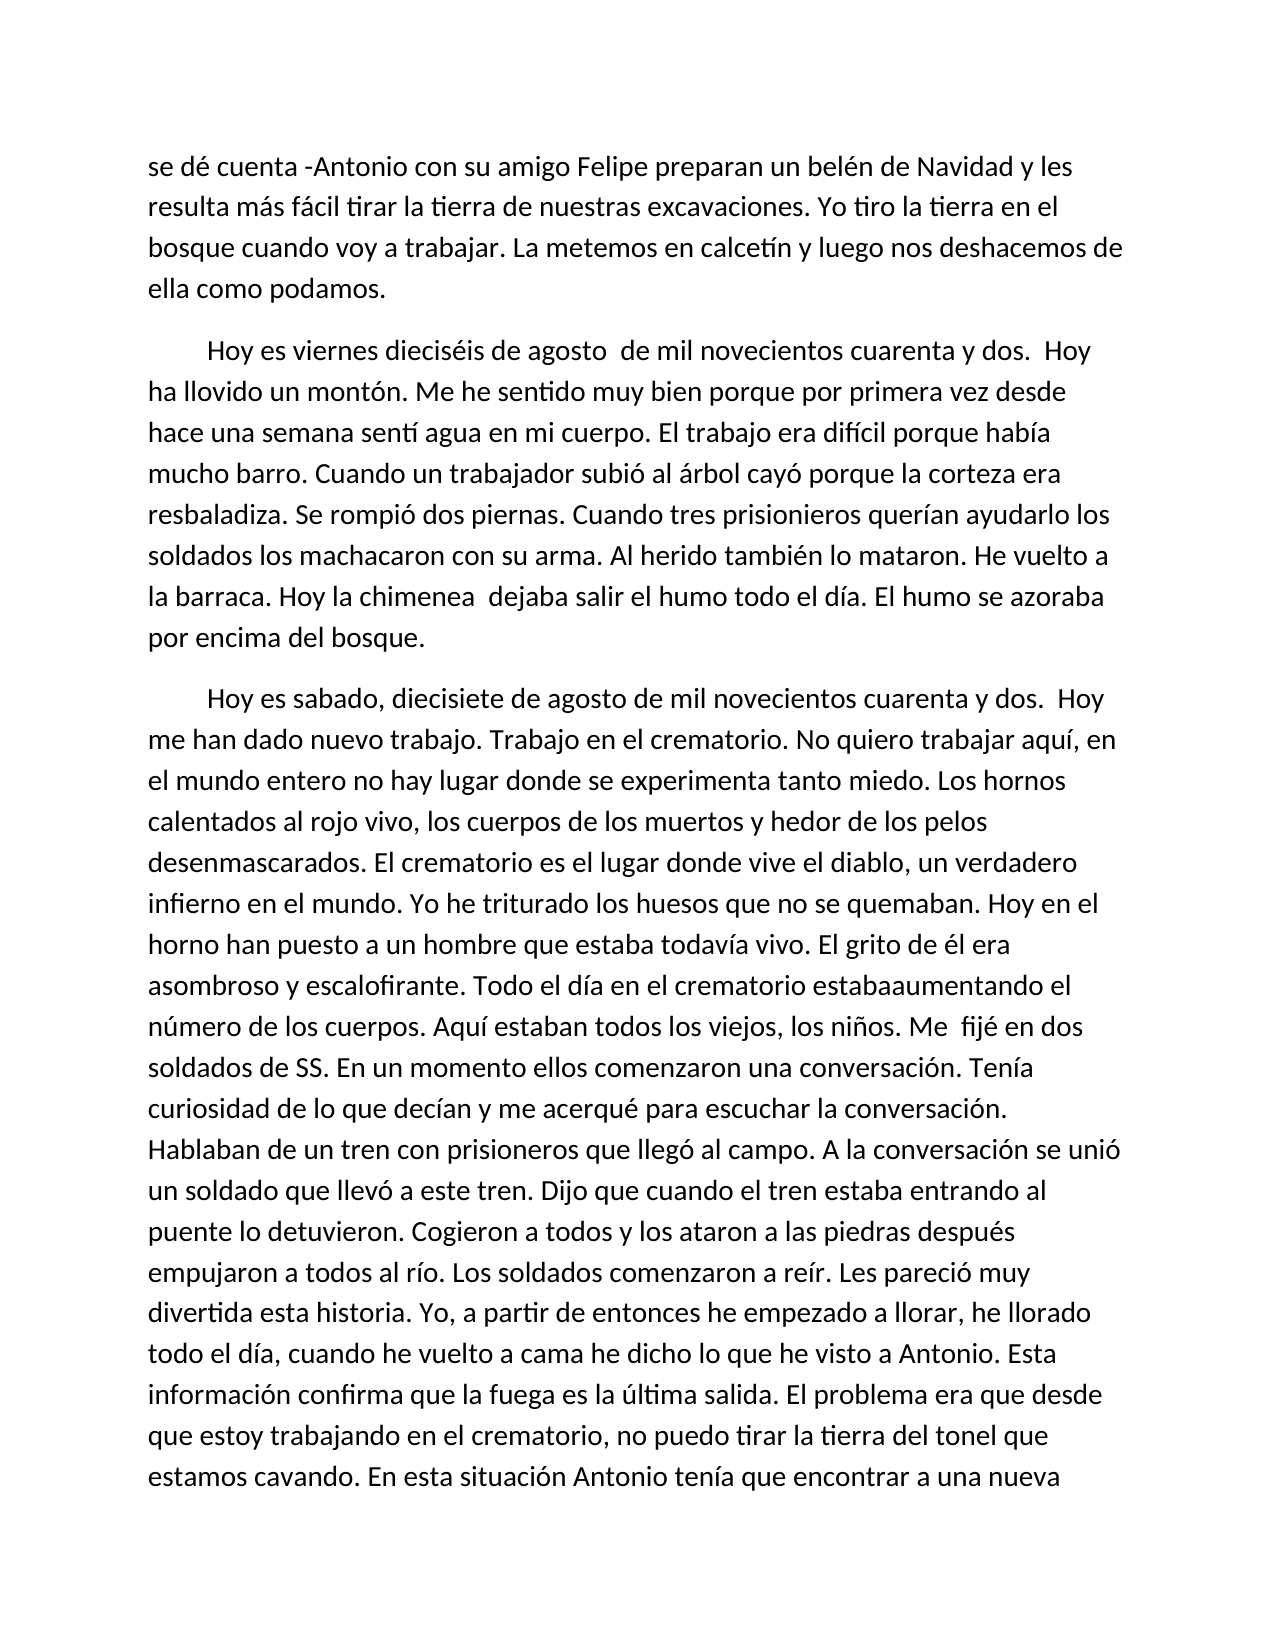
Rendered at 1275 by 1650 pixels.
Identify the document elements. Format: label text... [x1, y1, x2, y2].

text Hoy es sabado, diecisiete de agosto de mil novecientos cuarenta y dos. Hoy me han dado nuevo trabajo. Trabajo en el crematorio. No quiero trabajar aquí, en el mundo entero no hay lugar donde se experimenta tanto miedo. Los hornos calentados al rojo vivo, los cuerpos de los muertos y hedor de los pelos desenmascarados. El crematorio es el lugar donde vive el diablo, un verdadero infierno en el mundo. Yo he triturado los huesos que no se quemaban. Hoy en el horno han puesto a un hombre que estaba todavía vivo. El grito de él era asombroso y escalofirante. Todo el día en el crematorio estabaaumentando el número de los cuerpos. Aquí estaban todos los viejos, los niños. Me fijé en dos soldados de SS. En un momento ellos comenzaron una conversación. Tenía curiosidad de lo que decían y me acerqué para escuchar la conversación. Hablaban de un tren con prisioneros que llegó al campo. A la conversación se unió un soldado que llevó a este tren. Dijo que cuando el tren estaba entrando al puente lo detuvieron. Cogieron a todos y los ataron a las piedras después empujaron a todos al río. Los soldados comenzaron a reír. Les pareció muy divertida esta historia. Yo, a partir de entonces he empezado a llorar, he llorado todo el día, cuando he vuelto a cama he dicho lo que he visto a Antonio. Esta información confirma que la fuega es la última salida. El problema era que desde que estoy trabajando en el crematorio, no puedo tirar la tierra del tonel que estamos cavando. En esta situación Antonio tenía que encontrar a una nueva [148, 681, 1127, 1494]
text Hoy es viernes dieciséis de agosto de mil novecientos cuarenta y dos. Hoy ha llovido un montón. Me he sentido muy bien porque por primera vez desde hace una semana sentí agua en mi cuerpo. El trabajo era difícil porque había mucho barro. Cuando un trabajador subió al árbol cayó porque la corteza era resbaladiza. Se rompió dos piernas. Cuando tres prisionieros querían ayudarlo los soldados los machacaron con su arma. Al herido también lo mataron. He vuelto a la barraca. Hoy la chimenea dejaba salir el humo todo el día. El humo se azoraba por encima del bosque. [148, 332, 1127, 654]
text se dé cuenta -Antonio con su amigo Felipe preparan un belén de Navidad y les resulta más fácil tirar la tierra de nuestras excavaciones. Yo tiro la tierra en el bosque cuando voy a trabajar. La metemos en calcetín y luego nos deshacemos de ella como podamos. [148, 148, 1127, 306]
